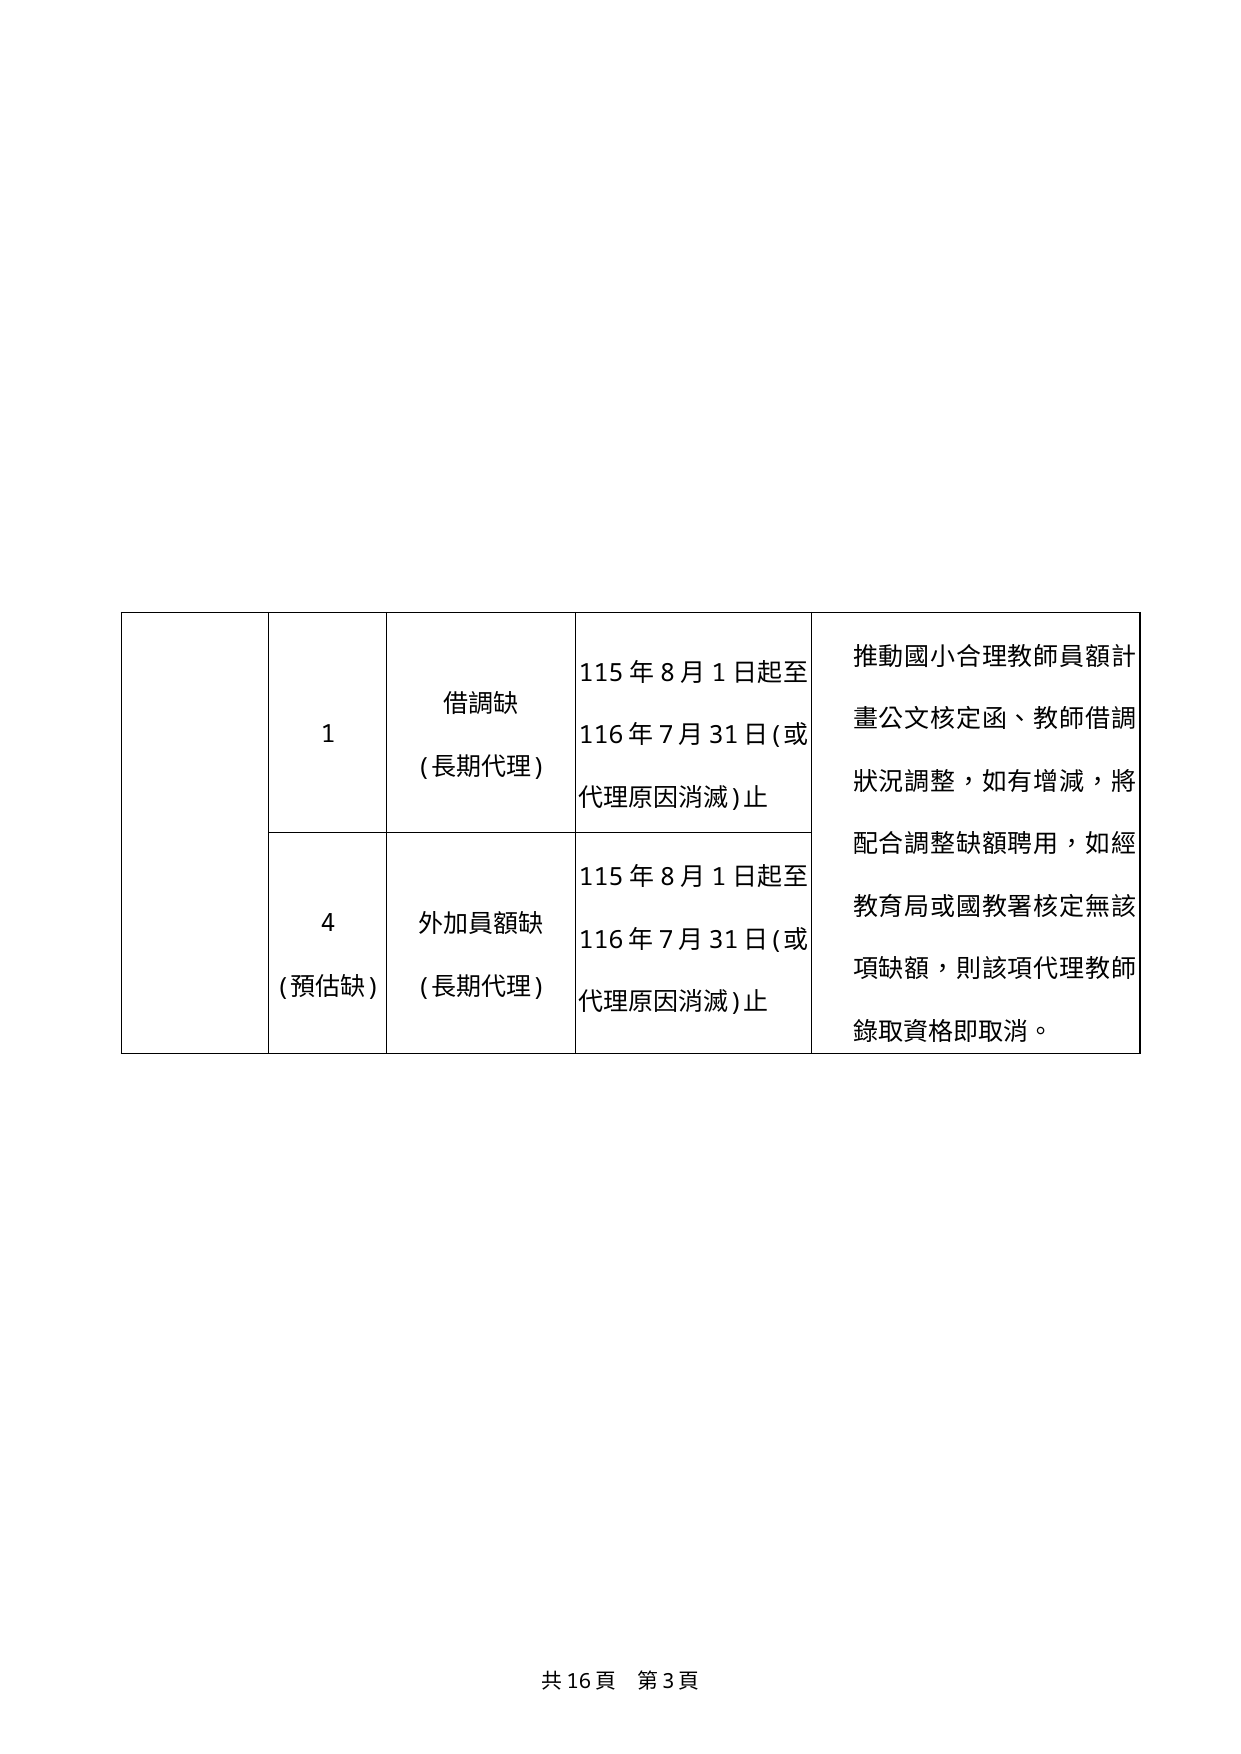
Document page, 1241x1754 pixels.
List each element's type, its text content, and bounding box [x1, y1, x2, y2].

table_cell 115年8月1日起至116年7月31日(或代理原因消滅)止 [576, 833, 811, 1052]
table_cell 1 [269, 613, 386, 832]
table_cell 外加員額缺 (長期代理) [387, 833, 575, 1052]
table_cell 115年8月1日起至116年7月31日(或代理原因消滅)止 [576, 613, 811, 832]
table_cell [122, 613, 268, 1052]
table_cell 借調缺 (長期代理) [387, 613, 575, 832]
table_cell 本次各類缺額得視教育部國民教育署補助各地方政府115學年度推動國小合理教師員額計畫公文核定函、教師借調狀況調整，如有增減，將配合調整缺額聘用，如經教育局或國教署核定無該項缺額，則該項代理教師錄取資格即取消。 實際授課內容須配合學校需求彈性調配，並須配合學校安排協助相關活動。 聘期起迄日以臺中市政府教育局核定為主(115年8月1日後聘任之聘期以實際報到之日起聘)，惟借調、停聘結束或代理原因消滅，人員提前復職時，即無條件中止聘約，並依規辦理離職手續，不得提出異議及救濟。 普通班代理教師缺，依成績高低依序錄取實缺、借調缺、外加員額缺(預估缺)。 各甄選類別備取若干名，如本學年度有新增長期代理教師缺額，得由備取人員依備取順序進用，候用期限至116年6月30日止；候用期間如有違反報名資格條件者，取消備取資格。 [812, 613, 1139, 1052]
table_cell 4 (預估缺) [269, 833, 386, 1052]
